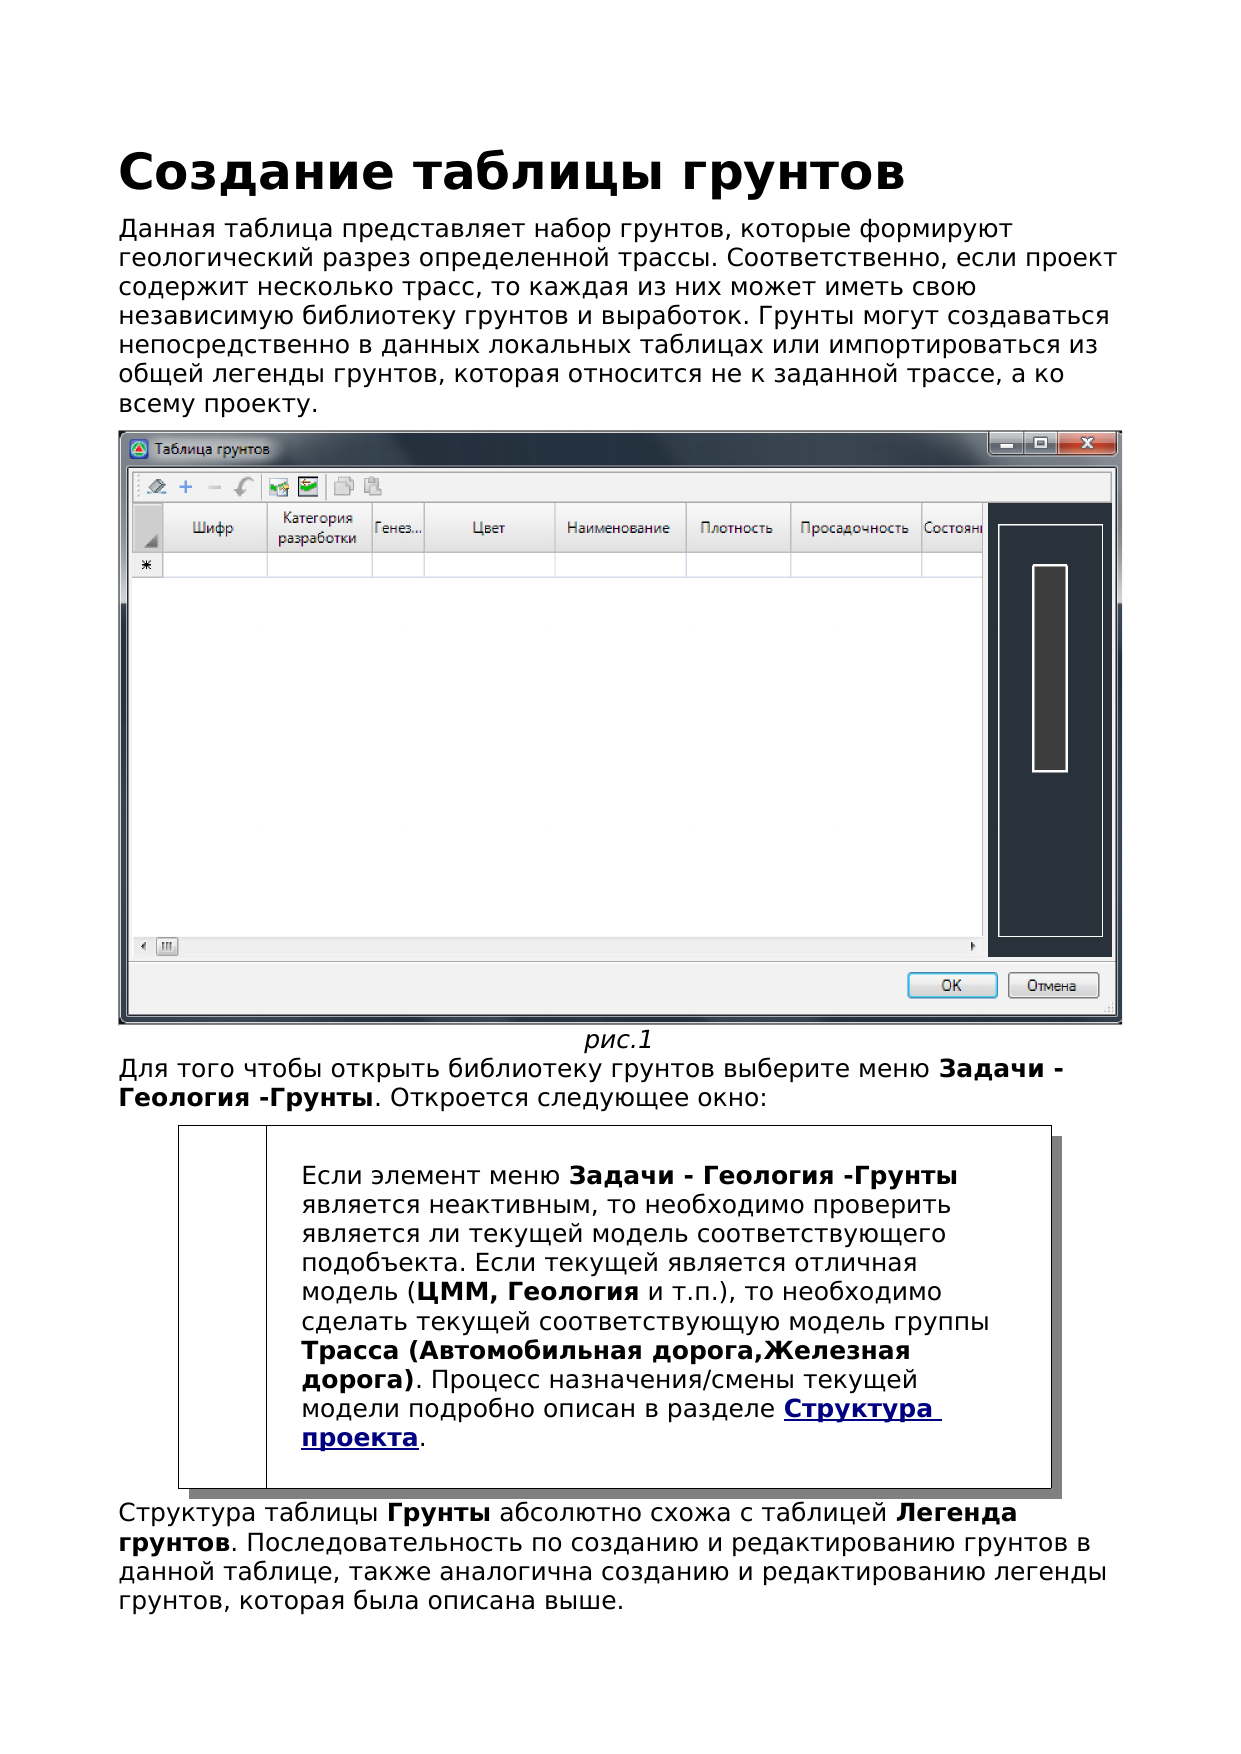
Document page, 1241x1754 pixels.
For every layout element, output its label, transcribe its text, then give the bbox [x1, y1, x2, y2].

text рис.1 [118, 1026, 1122, 1054]
picture [118, 430, 1123, 1026]
subtitle Создание таблицы грунтов [118, 143, 1122, 201]
text Структура таблицы Грунты абсолютно схожа с таблицей Легенда грунтов. Последовательность по созданию и редактированию грунтов в данной таблице, также аналогична созданию и редактированию легенды грунтов, которая была описана выше. [118, 1499, 1122, 1615]
text Данная таблица представляет набор грунтов, которые формируют геологический разрез определенной трассы. Соответственно, если проект содержит несколько трасс, то каждая из них может иметь свою независимую библиотеку грунтов и выработок. Грунты могут создаваться непосредственно в данных локальных таблицах или импортироваться из общей легенды грунтов, которая относится не к заданной трассе, а ко всему проекту. [118, 214, 1122, 418]
text Для того чтобы открыть библиотеку грунтов выберите меню Задачи - Геология -Грунты. Откроется следующее окно: [118, 1054, 1122, 1113]
table_header Если элемент меню Задачи - Геология -Грунты является неактивным, то необходимо проверить является ли текущей модель соответствующего подобъекта. Если текущей является отличная модель (ЦММ, Геология и т.п.), то необходимо сделать текущей соответствующую модель группы Трасса (Автомобильная дорога,Железная дорога). Процесс назначения/смены текущей модели подробно описан в разделе Структура проекта. [267, 1126, 1051, 1488]
table_header [179, 1126, 266, 1488]
